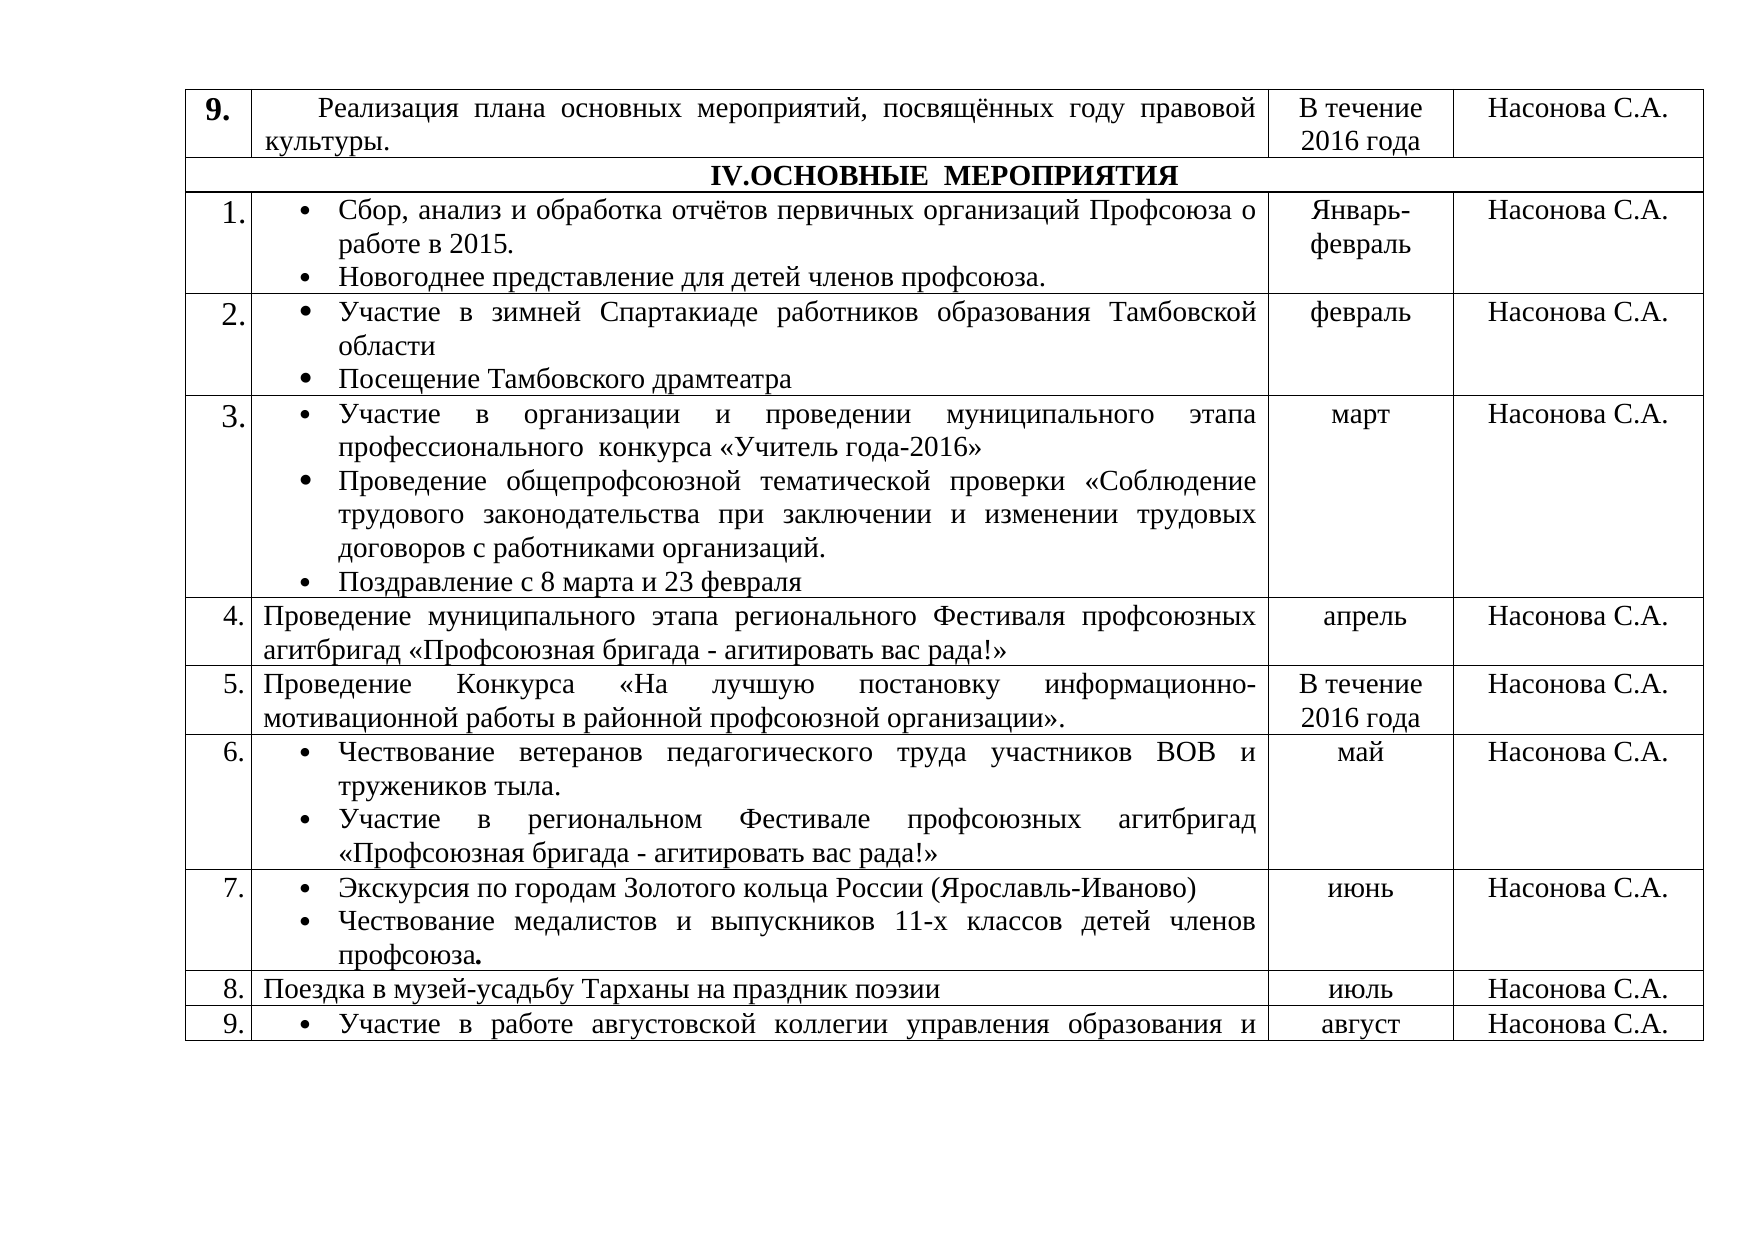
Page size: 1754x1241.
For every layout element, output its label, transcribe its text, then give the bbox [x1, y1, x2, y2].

table_cell март [1269, 396, 1453, 597]
table_cell 7. [186, 870, 251, 970]
table_cell Участие в зимней Спартакиаде работников образования Тамбовской области Посещение Тамбовского драмтеатра [252, 294, 1268, 395]
table_cell В течение 2016 года [1269, 90, 1453, 157]
table_cell Насонова С.А. [1454, 1006, 1703, 1039]
table_cell Сбор, анализ и обработка отчётов первичных организаций Профсоюза о работе в 2015. Новогоднее представление для детей членов профсоюза. [252, 193, 1268, 293]
table_cell Поездка в музей-усадьбу Тарханы на праздник поэзии [252, 971, 1268, 1005]
table_cell Участие в организации и проведении муниципального этапа профессионального конкурса «Учитель года-2016» Проведение общепрофсоюзной тематической проверки «Соблюдение трудового законодательства при заключении и изменении трудовых договоров с работниками организаций. Поздравление с 8 марта и 23 февраля [252, 396, 1268, 597]
table_cell Насонова С.А. [1454, 294, 1703, 395]
table_cell Насонова С.А. [1454, 735, 1703, 869]
table_cell Проведение муниципального этапа регионального Фестиваля профсоюзных агитбригад «Профсоюзная бригада - агитировать вас рада!» [252, 598, 1268, 665]
table_cell 3. [186, 396, 251, 597]
table_cell Участие в работе августовской коллегии управления образования и [252, 1006, 1268, 1039]
table_cell июль [1269, 971, 1453, 1005]
table_cell 9. [186, 90, 251, 157]
table_cell Насонова С.А. [1454, 870, 1703, 970]
table_cell 8. [186, 971, 251, 1005]
table_cell 5. [186, 666, 251, 733]
table_cell Насонова С.А. [1454, 598, 1703, 665]
table_cell Насонова С.А. [1454, 193, 1703, 293]
table_cell апрель [1269, 598, 1453, 665]
table_cell май [1269, 735, 1453, 869]
table_cell Насонова С.А. [1454, 666, 1703, 733]
table_cell Чествование ветеранов педагогического труда участников ВОВ и тружеников тыла. Участие в региональном Фестивале профсоюзных агитбригад «Профсоюзная бригада - агитировать вас рада!» [252, 735, 1268, 869]
table_cell В течение 2016 года [1269, 666, 1453, 733]
table_cell 6. [186, 735, 251, 869]
table_cell IV.ОСНОВНЫЕ МЕРОПРИЯТИЯ [186, 158, 1703, 191]
table_cell 4. [186, 598, 251, 665]
table_cell 1. [186, 193, 251, 293]
table_cell февраль [1269, 294, 1453, 395]
table_cell 9. [186, 1006, 251, 1039]
table_cell 2. [186, 294, 251, 395]
table_cell июнь [1269, 870, 1453, 970]
table_cell Реализация плана основных мероприятий, посвящённых году правовой культуры. [252, 90, 1268, 157]
table_cell Январь-февраль [1269, 193, 1453, 293]
table_cell Насонова С.А. [1454, 90, 1703, 157]
table_cell Насонова С.А. [1454, 971, 1703, 1005]
table_cell август [1269, 1006, 1453, 1039]
table_cell Экскурсия по городам Золотого кольца России (Ярославль-Иваново) Чествование медалистов и выпускников 11-х классов детей членов профсоюза. [252, 870, 1268, 970]
table_cell Проведение Конкурса «На лучшую постановку информационно-мотивационной работы в районной профсоюзной организации». [252, 666, 1268, 733]
table_cell Насонова С.А. [1454, 396, 1703, 597]
